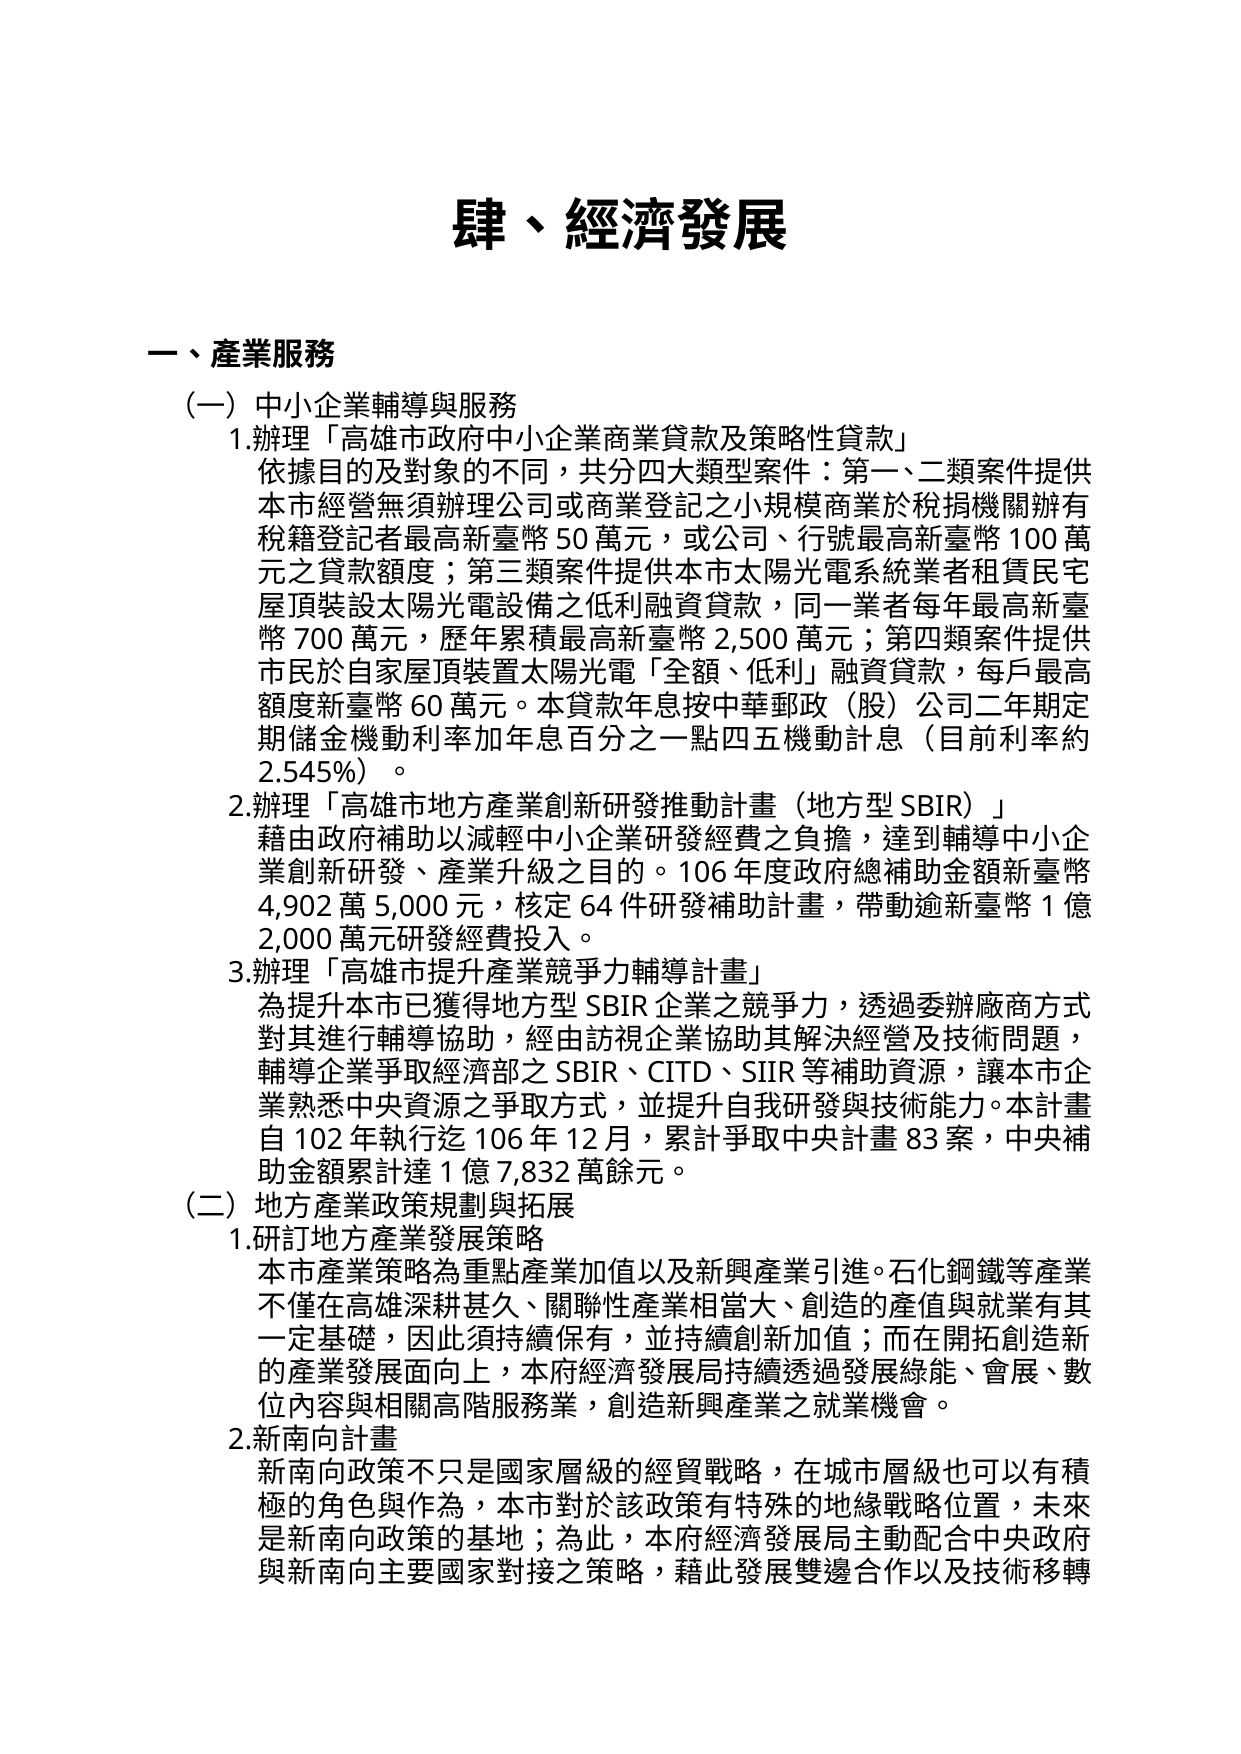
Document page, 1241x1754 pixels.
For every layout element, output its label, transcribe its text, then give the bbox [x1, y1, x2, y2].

text 一、產業服務 [148, 314, 1092, 389]
text 新南向政策不只是國家層級的經貿戰略，在城市層級也可以有積極的角色與作為，本市對於該政策有特殊的地緣戰略位置，未來是新南向政策的基地；為此，本府經濟發展局主動配合中央政府與新南向主要國家對接之策略，藉此發展雙邊合作以及技術移轉 [258, 1456, 1092, 1589]
text （一）中小企業輔導與服務 [148, 389, 1092, 423]
text 肆、經濟發展 [148, 164, 1092, 277]
text 2.新南向計畫 [228, 1423, 1092, 1456]
text 依據目的及對象的不同，共分四大類型案件：第一、二類案件提供本市經營無須辦理公司或商業登記之小規模商業於稅捐機關辦有稅籍登記者最高新臺幣50萬元，或公司、行號最高新臺幣100萬元之貸款額度；第三類案件提供本市太陽光電系統業者租賃民宅屋頂裝設太陽光電設備之低利融資貸款，同一業者每年最高新臺幣700萬元，歷年累積最高新臺幣2,500萬元；第四類案件提供市民於自家屋頂裝置太陽光電「全額、低利」融資貸款，每戶最高額度新臺幣60萬元。本貸款年息按中華郵政（股）公司二年期定期儲金機動利率加年息百分之一點四五機動計息（目前利率約2.545%）。 [258, 456, 1092, 789]
text 為提升本市已獲得地方型SBIR企業之競爭力，透過委辦廠商方式對其進行輔導協助，經由訪視企業協助其解決經營及技術問題，輔導企業爭取經濟部之SBIR、CITD、SIIR等補助資源，讓本市企業熟悉中央資源之爭取方式，並提升自我研發與技術能力。本計畫自102年執行迄106年12月，累計爭取中央計畫83案，中央補助金額累計達1億7,832萬餘元。 [258, 989, 1092, 1189]
text 1.辦理「高雄市政府中小企業商業貸款及策略性貸款」 [228, 423, 1092, 456]
text 本市產業策略為重點產業加值以及新興產業引進。石化鋼鐵等產業不僅在高雄深耕甚久、關聯性產業相當大、創造的產值與就業有其一定基礎，因此須持續保有，並持續創新加值；而在開拓創造新的產業發展面向上，本府經濟發展局持續透過發展綠能、會展、數位內容與相關高階服務業，創造新興產業之就業機會。 [258, 1256, 1092, 1423]
text 1.研訂地方產業發展策略 [228, 1223, 1092, 1256]
text 2.辦理「高雄市地方產業創新研發推動計畫（地方型SBIR）」 [228, 789, 1092, 823]
text （二）地方產業政策規劃與拓展 [148, 1189, 1092, 1223]
text 3.辦理「高雄市提升產業競爭力輔導計畫」 [228, 956, 1092, 989]
text 藉由政府補助以減輕中小企業研發經費之負擔，達到輔導中小企業創新研發、產業升級之目的。106年度政府總補助金額新臺幣4,902萬5,000元，核定64件研發補助計畫，帶動逾新臺幣1億2,000萬元研發經費投入。 [258, 823, 1092, 956]
